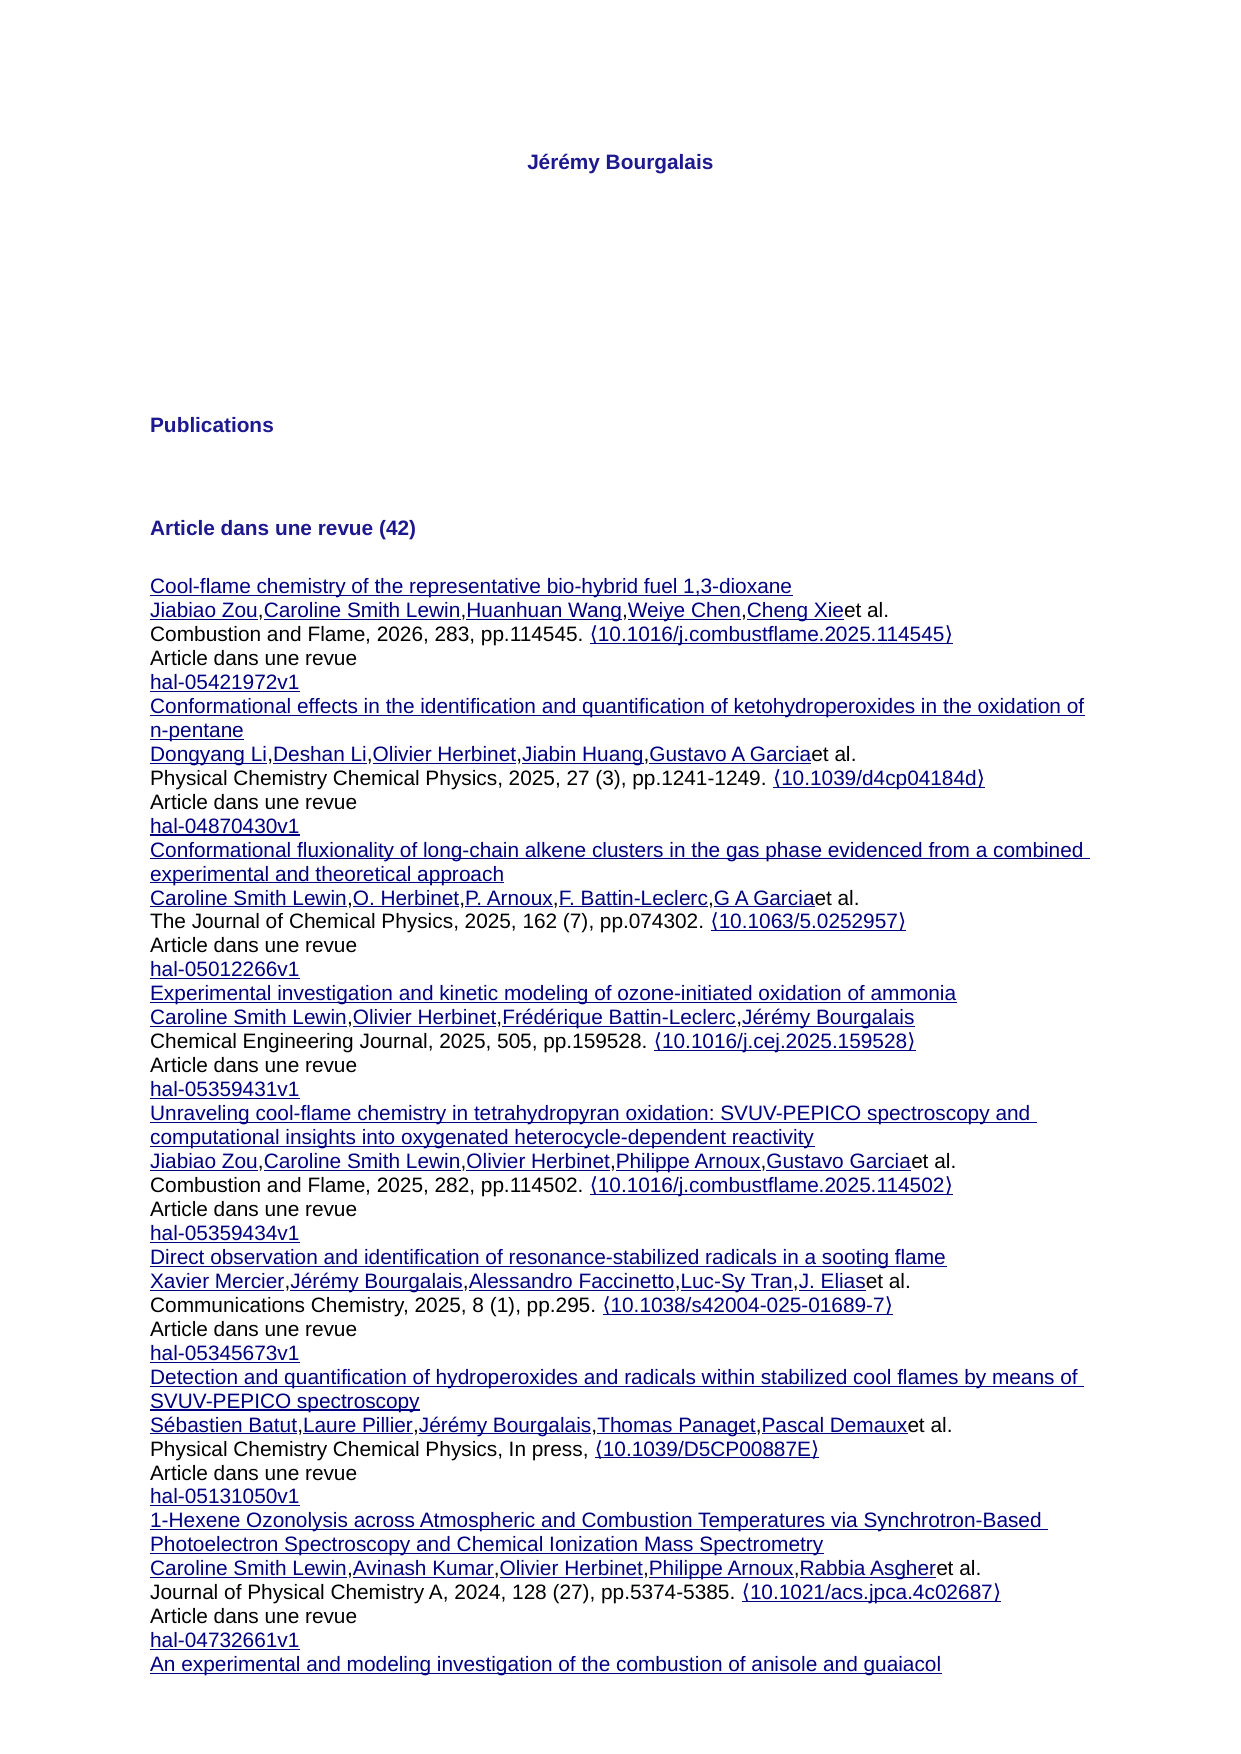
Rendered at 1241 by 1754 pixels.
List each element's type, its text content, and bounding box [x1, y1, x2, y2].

table_cell Direct observation and identification of resonance-stabilized radicals in a sooting flame Xavier Mercier,Jérémy Bourgalais,Alessandro Faccinetto,Luc-Sy Tran,J. Eliaset al. Communications Chemistry, 2025, 8 (1), pp.295. ⟨10.1038/s42004-025-01689-7⟩ Article dans une revue hal-05345673v1 [150, 1245, 1090, 1364]
subtitle Publications [150, 412, 1090, 436]
table_cell Experimental investigation and kinetic modeling of ozone-initiated oxidation of ammonia Caroline Smith Lewin,Olivier Herbinet,Frédérique Battin-Leclerc,Jérémy Bourgalais Chemical Engineering Journal, 2025, 505, pp.159528. ⟨10.1016/j.cej.2025.159528⟩ Article dans une revue hal-05359431v1 [150, 981, 1090, 1101]
table_cell 1-Hexene Ozonolysis across Atmospheric and Combustion Temperatures via Synchrotron-Based Photoelectron Spectroscopy and Chemical Ionization Mass Spectrometry Caroline Smith Lewin,Avinash Kumar,Olivier Herbinet,Philippe Arnoux,Rabbia Asgheret al. Journal of Physical Chemistry A, 2024, 128 (27), pp.5374-5385. ⟨10.1021/acs.jpca.4c02687⟩ Article dans une revue hal-04732661v1 [150, 1508, 1090, 1652]
table_cell Detection and quantification of hydroperoxides and radicals within stabilized cool flames by means of SVUV-PEPICO spectroscopy Sébastien Batut,Laure Pillier,Jérémy Bourgalais,Thomas Panaget,Pascal Demauxet al. Physical Chemistry Chemical Physics, In press, ⟨10.1039/D5CP00887E⟩ Article dans une revue hal-05131050v1 [150, 1365, 1090, 1508]
table_header Cool-flame chemistry of the representative bio-hybrid fuel 1,3-dioxane Jiabiao Zou,Caroline Smith Lewin,Huanhuan Wang,Weiye Chen,Cheng Xieet al. Combustion and Flame, 2026, 283, pp.114545. ⟨10.1016/j.combustflame.2025.114545⟩ Article dans une revue hal-05421972v1 [150, 574, 1090, 694]
table_cell An experimental and modeling investigation of the combustion of anisole and guaiacol [150, 1652, 1090, 1676]
subtitle Jérémy Bourgalais [150, 150, 1090, 174]
table_cell Conformational fluxionality of long-chain alkene clusters in the gas phase evidenced from a combined [150, 838, 1090, 858]
subtitle Article dans une revue (42) [150, 516, 1090, 539]
table_cell experimental and theoretical approach Caroline Smith Lewin,O. Herbinet,P. Arnoux,F. Battin-Leclerc,G A Garciaet al. The Journal of Chemical Physics, 2025, 162 (7), pp.074302. ⟨10.1063/5.0252957⟩ Article dans une revue hal-05012266v1 [150, 859, 1090, 981]
table_cell Unraveling cool-flame chemistry in tetrahydropyran oxidation: SVUV-PEPICO spectroscopy and computational insights into oxygenated heterocycle-dependent reactivity Jiabiao Zou,Caroline Smith Lewin,Olivier Herbinet,Philippe Arnoux,Gustavo Garciaet al. Combustion and Flame, 2025, 282, pp.114502. ⟨10.1016/j.combustflame.2025.114502⟩ Article dans une revue hal-05359434v1 [150, 1101, 1090, 1245]
table_cell Conformational effects in the identification and quantification of ketohydroperoxides in the oxidation of n-pentane Dongyang Li,Deshan Li,Olivier Herbinet,Jiabin Huang,Gustavo A Garciaet al. Physical Chemistry Chemical Physics, 2025, 27 (3), pp.1241-1249. ⟨10.1039/d4cp04184d⟩ Article dans une revue hal-04870430v1 [150, 694, 1090, 837]
